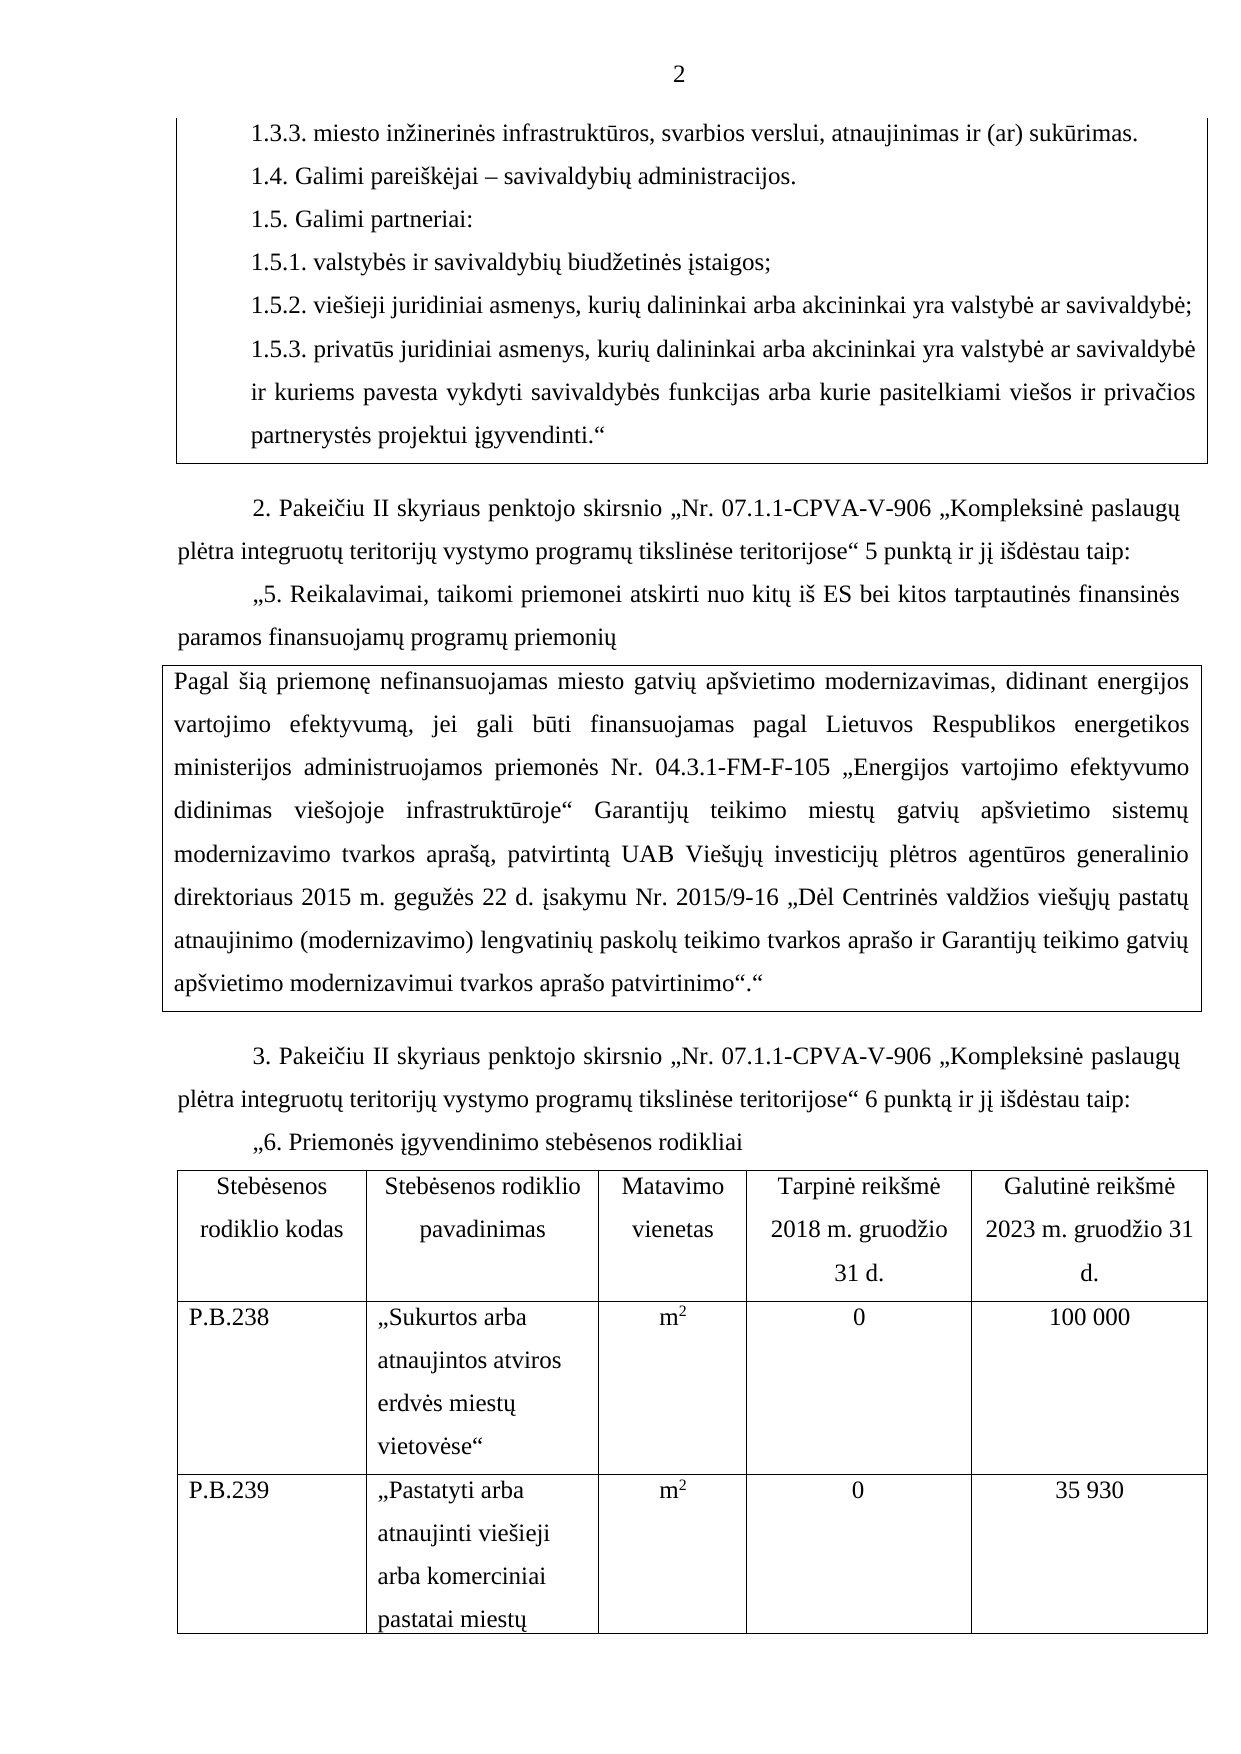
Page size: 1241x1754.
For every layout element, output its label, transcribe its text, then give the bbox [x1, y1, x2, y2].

table_cell 0 [747, 1302, 971, 1474]
table_cell 35 930 [972, 1475, 1207, 1633]
table_cell P.B.238 [178, 1302, 366, 1474]
table_header Tarpinė reikšmė 2018 m. gruodžio 31 d. [747, 1171, 971, 1301]
table_cell m2 [599, 1302, 746, 1474]
table_header Galutinė reikšmė 2023 m. gruodžio 31 d. [972, 1171, 1207, 1301]
text 2. Pakeičiu II skyriaus penktojo skirsnio „Nr. 07.1.1-CPVA-V-906 „Kompleksinė paslaugų plėtra integruotų teritorijų vystymo programų tikslinėse teritorijose“ 5 punktą ir jį išdėstau taip: [177, 493, 1181, 564]
table_cell m2 [599, 1475, 746, 1633]
table_cell 100 000 [972, 1302, 1207, 1474]
table_cell 0 [747, 1475, 971, 1633]
text 3. Pakeičiu II skyriaus penktojo skirsnio „Nr. 07.1.1-CPVA-V-906 „Kompleksinė paslaugų plėtra integruotų teritorijų vystymo programų tikslinėse teritorijose“ 6 punktą ir jį išdėstau taip: [177, 1041, 1181, 1113]
table_header Pagal šią priemonę nefinansuojamas miesto gatvių apšvietimo modernizavimas, didinant energijos vartojimo efektyvumą, jei gali būti finansuojamas pagal Lietuvos Respublikos energetikos ministerijos administruojamos priemonės Nr. 04.3.1-FM-F-105 „Energijos vartojimo efektyvumo didinimas viešojoje infrastruktūroje“ Garantijų teikimo miestų gatvių apšvietimo sistemų modernizavimo tvarkos aprašą, patvirtintą UAB Viešųjų investicijų plėtros agentūros generalinio direktoriaus 2015 m. gegužės 22 d. įsakymu Nr. 2015/9-16 „Dėl Centrinės valdžios viešųjų pastatų atnaujinimo (modernizavimo) lengvatinių paskolų teikimo tvarkos aprašo ir Garantijų teikimo gatvių apšvietimo modernizavimui tvarkos aprašo patvirtinimo“.“ [163, 666, 1201, 1011]
table_header Stebėsenos rodiklio kodas [178, 1171, 366, 1301]
table_cell P.B.239 [178, 1475, 366, 1633]
table_cell „Pastatyti arba atnaujinti viešieji arba komerciniai pastatai miestų [367, 1475, 598, 1633]
table_cell 1.3.3. miesto inžinerinės infrastruktūros, svarbios verslui, atnaujinimas ir (ar) sukūrimas. [177, 118, 1207, 161]
text „6. Priemonės įgyvendinimo stebėsenos rodikliai [177, 1127, 1181, 1156]
text „5. Reikalavimai, taikomi priemonei atskirti nuo kitų iš ES bei kitos tarptautinės finansinės paramos finansuojamų programų priemonių [177, 579, 1181, 651]
table_cell „Sukurtos arba atnaujintos atviros erdvės miestų vietovėse“ [367, 1302, 598, 1474]
table_header Stebėsenos rodiklio pavadinimas [367, 1171, 598, 1301]
table_cell 1.4. Galimi pareiškėjai – savivaldybių administracijos. 1.5. Galimi partneriai: 1.5.1. valstybės ir savivaldybių biudžetinės įstaigos; 1.5.2. viešieji juridiniai asmenys, kurių dalininkai arba akcininkai yra valstybė ar savivaldybė; 1.5.3. privatūs juridiniai asmenys, kurių dalininkai arba akcininkai yra valstybė ar savivaldybė ir kuriems pavesta vykdyti savivaldybės funkcijas arba kurie pasitelkiami viešos ir privačios partnerystės projektui įgyvendinti.“ [177, 161, 1207, 463]
table_header Matavimo vienetas [599, 1171, 746, 1301]
